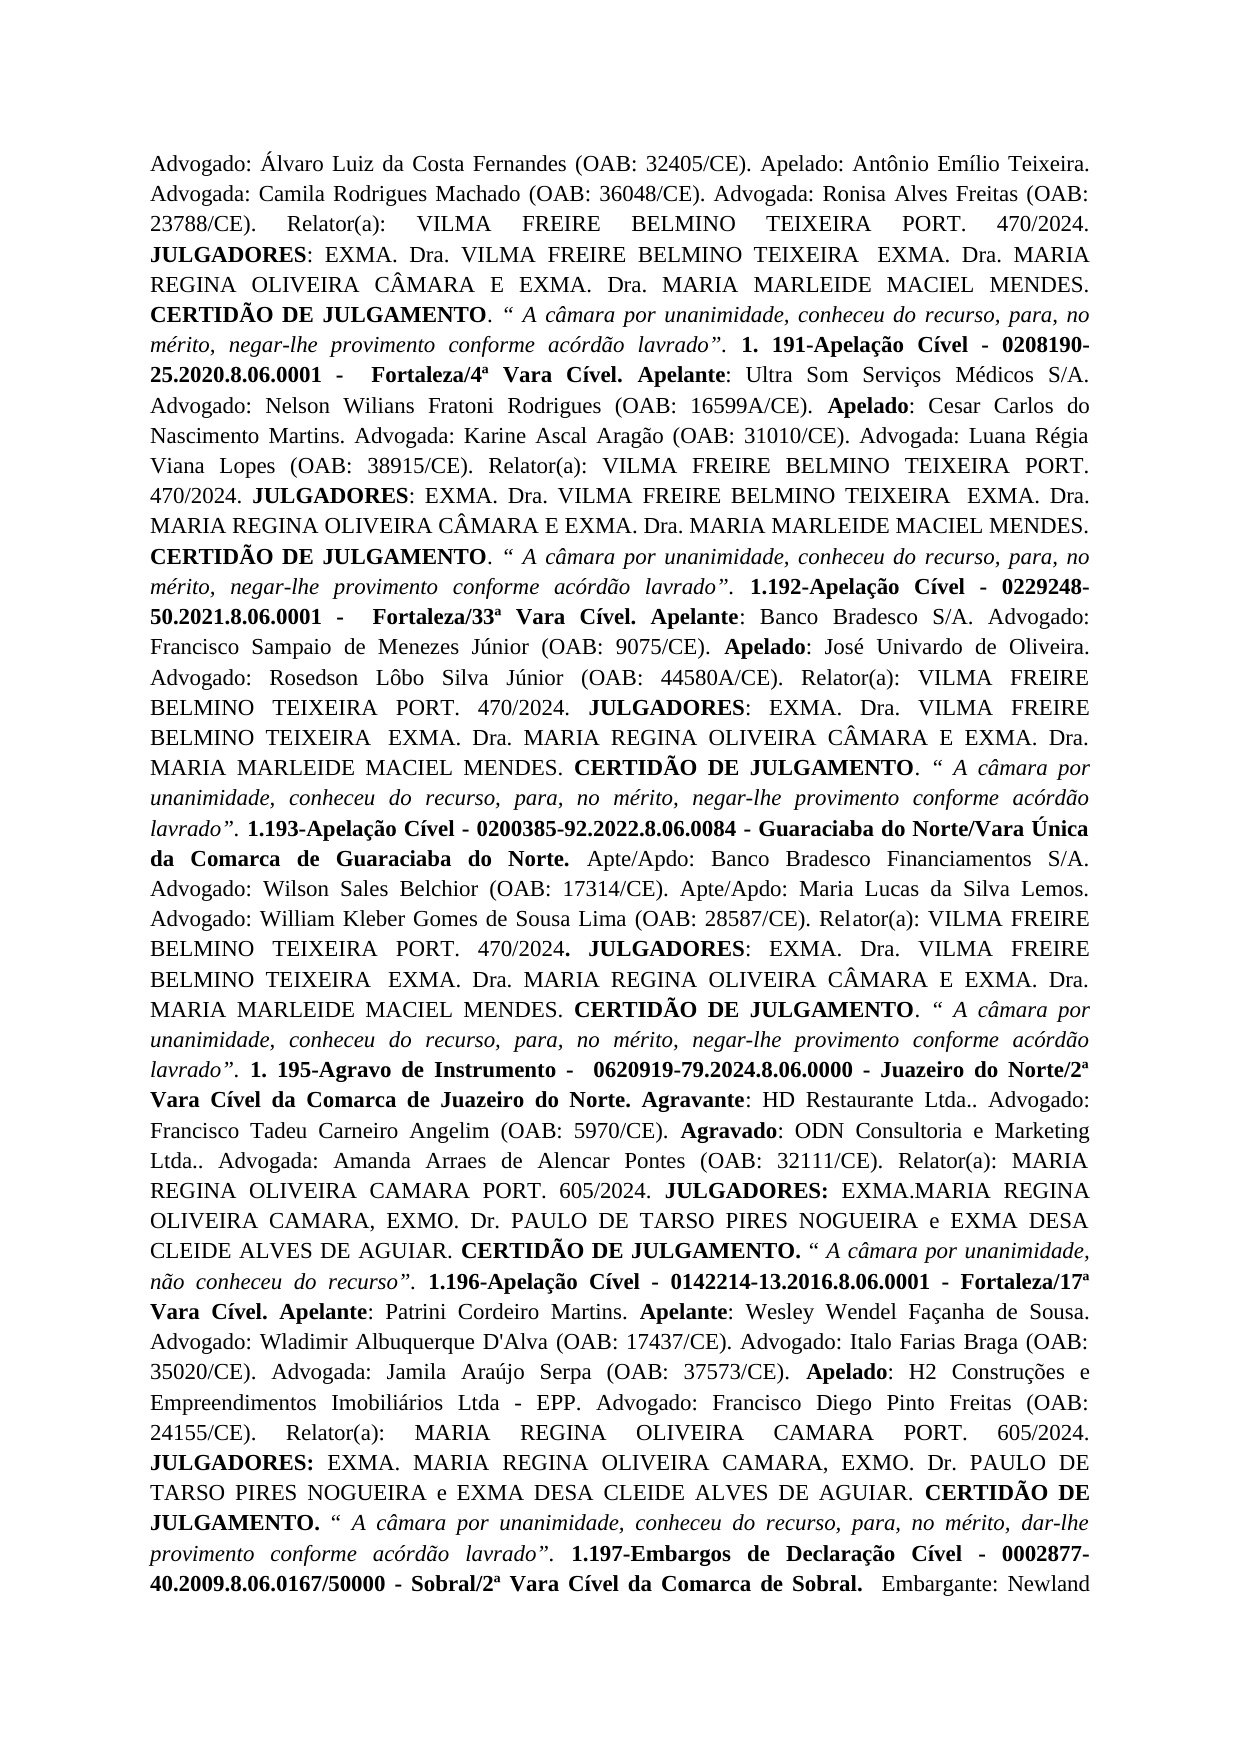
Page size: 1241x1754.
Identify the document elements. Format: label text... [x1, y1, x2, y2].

text Advogado: Álvaro Luiz da Costa Fernandes (OAB: 32405/CE). Apelado: Antônio Emílio Teixeira. Advogada: Camila Rodrigues Machado (OAB: 36048/CE). Advogada: Ronisa Alves Freitas (OAB: 23788/CE). Relator(a): VILMA FREIRE BELMINO TEIXEIRA PORT. 470/2024. JULGADORES: EXMA. Dra. VILMA FREIRE BELMINO TEIXEIRA EXMA. Dra. MARIA REGINA OLIVEIRA CÂMARA E EXMA. Dra. MARIA MARLEIDE MACIEL MENDES. CERTIDÃO DE JULGAMENTO. “ A câmara por unanimidade, conheceu do recurso, para, no mérito, negar-lhe provimento conforme acórdão lavrado”. 1. 191-Apelação Cível - 0208190-25.2020.8.06.0001 - Fortaleza/4ª Vara Cível. Apelante: Ultra Som Serviços Médicos S/A. Advogado: Nelson Wilians Fratoni Rodrigues (OAB: 16599A/CE). Apelado: Cesar Carlos do Nascimento Martins. Advogada: Karine Ascal Aragão (OAB: 31010/CE). Advogada: Luana Régia Viana Lopes (OAB: 38915/CE). Relator(a): VILMA FREIRE BELMINO TEIXEIRA PORT. 470/2024. JULGADORES: EXMA. Dra. VILMA FREIRE BELMINO TEIXEIRA EXMA. Dra. MARIA REGINA OLIVEIRA CÂMARA E EXMA. Dra. MARIA MARLEIDE MACIEL MENDES. CERTIDÃO DE JULGAMENTO. “ A câmara por unanimidade, conheceu do recurso, para, no mérito, negar-lhe provimento conforme acórdão lavrado”. 1.192-Apelação Cível - 0229248-50.2021.8.06.0001 - Fortaleza/33ª Vara Cível. Apelante: Banco Bradesco S/A. Advogado: Francisco Sampaio de Menezes Júnior (OAB: 9075/CE). Apelado: José Univardo de Oliveira. Advogado: Rosedson Lôbo Silva Júnior (OAB: 44580A/CE). Relator(a): VILMA FREIRE BELMINO TEIXEIRA PORT. 470/2024. JULGADORES: EXMA. Dra. VILMA FREIRE BELMINO TEIXEIRA EXMA. Dra. MARIA REGINA OLIVEIRA CÂMARA E EXMA. Dra. MARIA MARLEIDE MACIEL MENDES. CERTIDÃO DE JULGAMENTO. “ A câmara por unanimidade, conheceu do recurso, para, no mérito, negar-lhe provimento conforme acórdão lavrado”. 1.193-Apelação Cível - 0200385-92.2022.8.06.0084 - Guaraciaba do Norte/Vara Única da Comarca de Guaraciaba do Norte. Apte/Apdo: Banco Bradesco Financiamentos S/A. Advogado: Wilson Sales Belchior (OAB: 17314/CE). Apte/Apdo: Maria Lucas da Silva Lemos. Advogado: William Kleber Gomes de Sousa Lima (OAB: 28587/CE). Relator(a): VILMA FREIRE BELMINO TEIXEIRA PORT. 470/2024. JULGADORES: EXMA. Dra. VILMA FREIRE BELMINO TEIXEIRA EXMA. Dra. MARIA REGINA OLIVEIRA CÂMARA E EXMA. Dra. MARIA MARLEIDE MACIEL MENDES. CERTIDÃO DE JULGAMENTO. “ A câmara por unanimidade, conheceu do recurso, para, no mérito, negar-lhe provimento conforme acórdão lavrado”. 1. 195-Agravo de Instrumento - 0620919-79.2024.8.06.0000 - Juazeiro do Norte/2ª Vara Cível da Comarca de Juazeiro do Norte. Agravante: HD Restaurante Ltda.. Advogado: Francisco Tadeu Carneiro Angelim (OAB: 5970/CE). Agravado: ODN Consultoria e Marketing Ltda.. Advogada: Amanda Arraes de Alencar Pontes (OAB: 32111/CE). Relator(a): MARIA REGINA OLIVEIRA CAMARA PORT. 605/2024. JULGADORES: EXMA.MARIA REGINA OLIVEIRA CAMARA, EXMO. Dr. PAULO DE TARSO PIRES NOGUEIRA e EXMA DESA CLEIDE ALVES DE AGUIAR. CERTIDÃO DE JULGAMENTO. “ A câmara por unanimidade, não conheceu do recurso”. 1.196-Apelação Cível - 0142214-13.2016.8.06.0001 - Fortaleza/17ª Vara Cível. Apelante: Patrini Cordeiro Martins. Apelante: Wesley Wendel Façanha de Sousa. Advogado: Wladimir Albuquerque D'Alva (OAB: 17437/CE). Advogado: Italo Farias Braga (OAB: 35020/CE). Advogada: Jamila Araújo Serpa (OAB: 37573/CE). Apelado: H2 Construções e Empreendimentos Imobiliários Ltda - EPP. Advogado: Francisco Diego Pinto Freitas (OAB: 24155/CE). Relator(a): MARIA REGINA OLIVEIRA CAMARA PORT. 605/2024. JULGADORES: EXMA. MARIA REGINA OLIVEIRA CAMARA, EXMO. Dr. PAULO DE TARSO PIRES NOGUEIRA e EXMA DESA CLEIDE ALVES DE AGUIAR. CERTIDÃO DE JULGAMENTO. “ A câmara por unanimidade, conheceu do recurso, para, no mérito, dar-lhe provimento conforme acórdão lavrado”. 1.197-Embargos de Declaração Cível - 0002877-40.2009.8.06.0167/50000 - Sobral/2ª Vara Cível da Comarca de Sobral. Embargante: Newland [150, 150, 1090, 1596]
